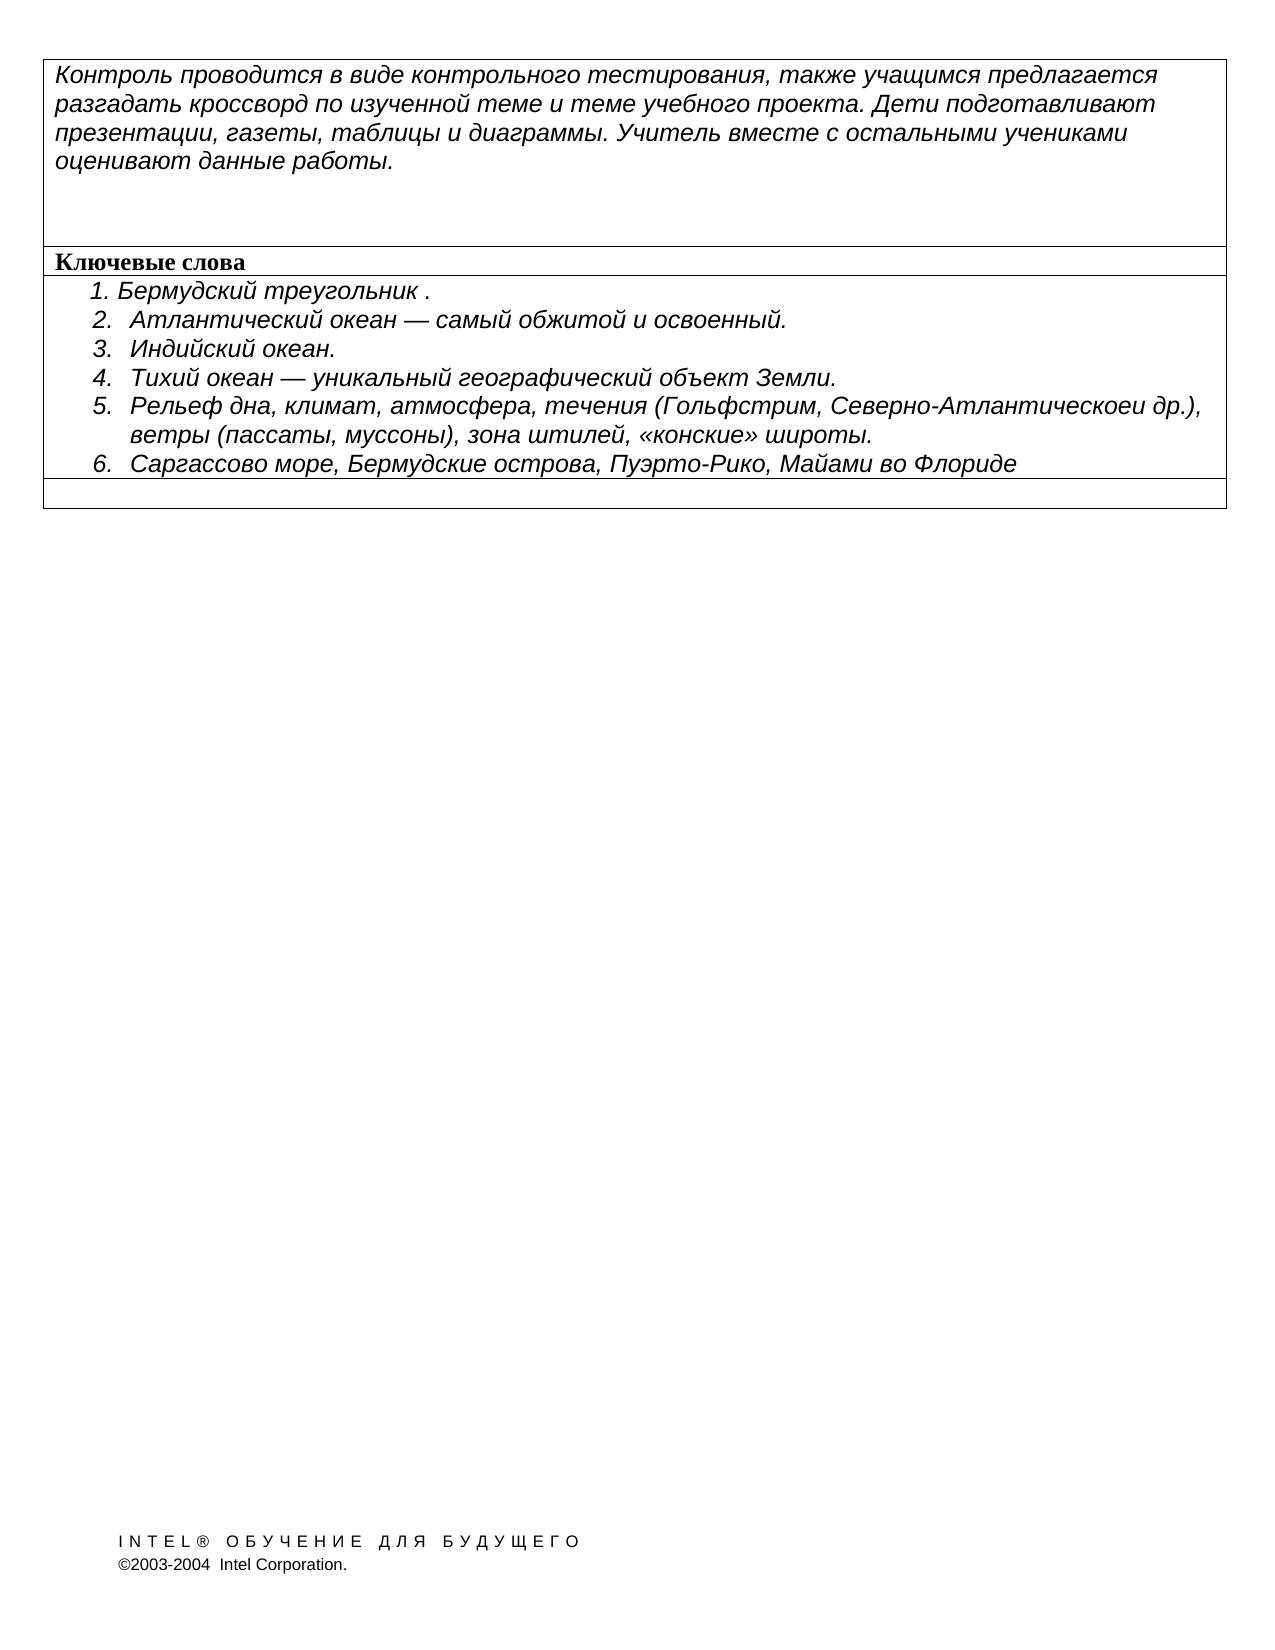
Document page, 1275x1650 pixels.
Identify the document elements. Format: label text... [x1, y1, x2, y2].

table_cell [44, 479, 1226, 507]
table_cell Контроль проводится в виде контрольного тестирования, также учащимся предлагается разгадать кроссворд по изученной теме и теме учебного проекта. Дети подготавливают презентации, газеты, таблицы и диаграммы. Учитель вместе с остальными учениками оценивают данные работы. [44, 60, 1226, 246]
table_cell Ключевые слова [44, 247, 1226, 275]
table_cell 1. Бермудский треугольник . Атлантический океан — самый обжитой и освоенный. Индийский океан. Тихий океан — уникальный географический объект Земли. Рельеф дна, климат, атмосфера, течения (Гольфстрим, Северно-Атлантическоеи др.), ветры (пассаты, муссоны), зона штилей, «конские» широты. Саргассово море, Бермудские острова, Пуэрто-Рико, Майами во Флориде [44, 276, 1226, 478]
